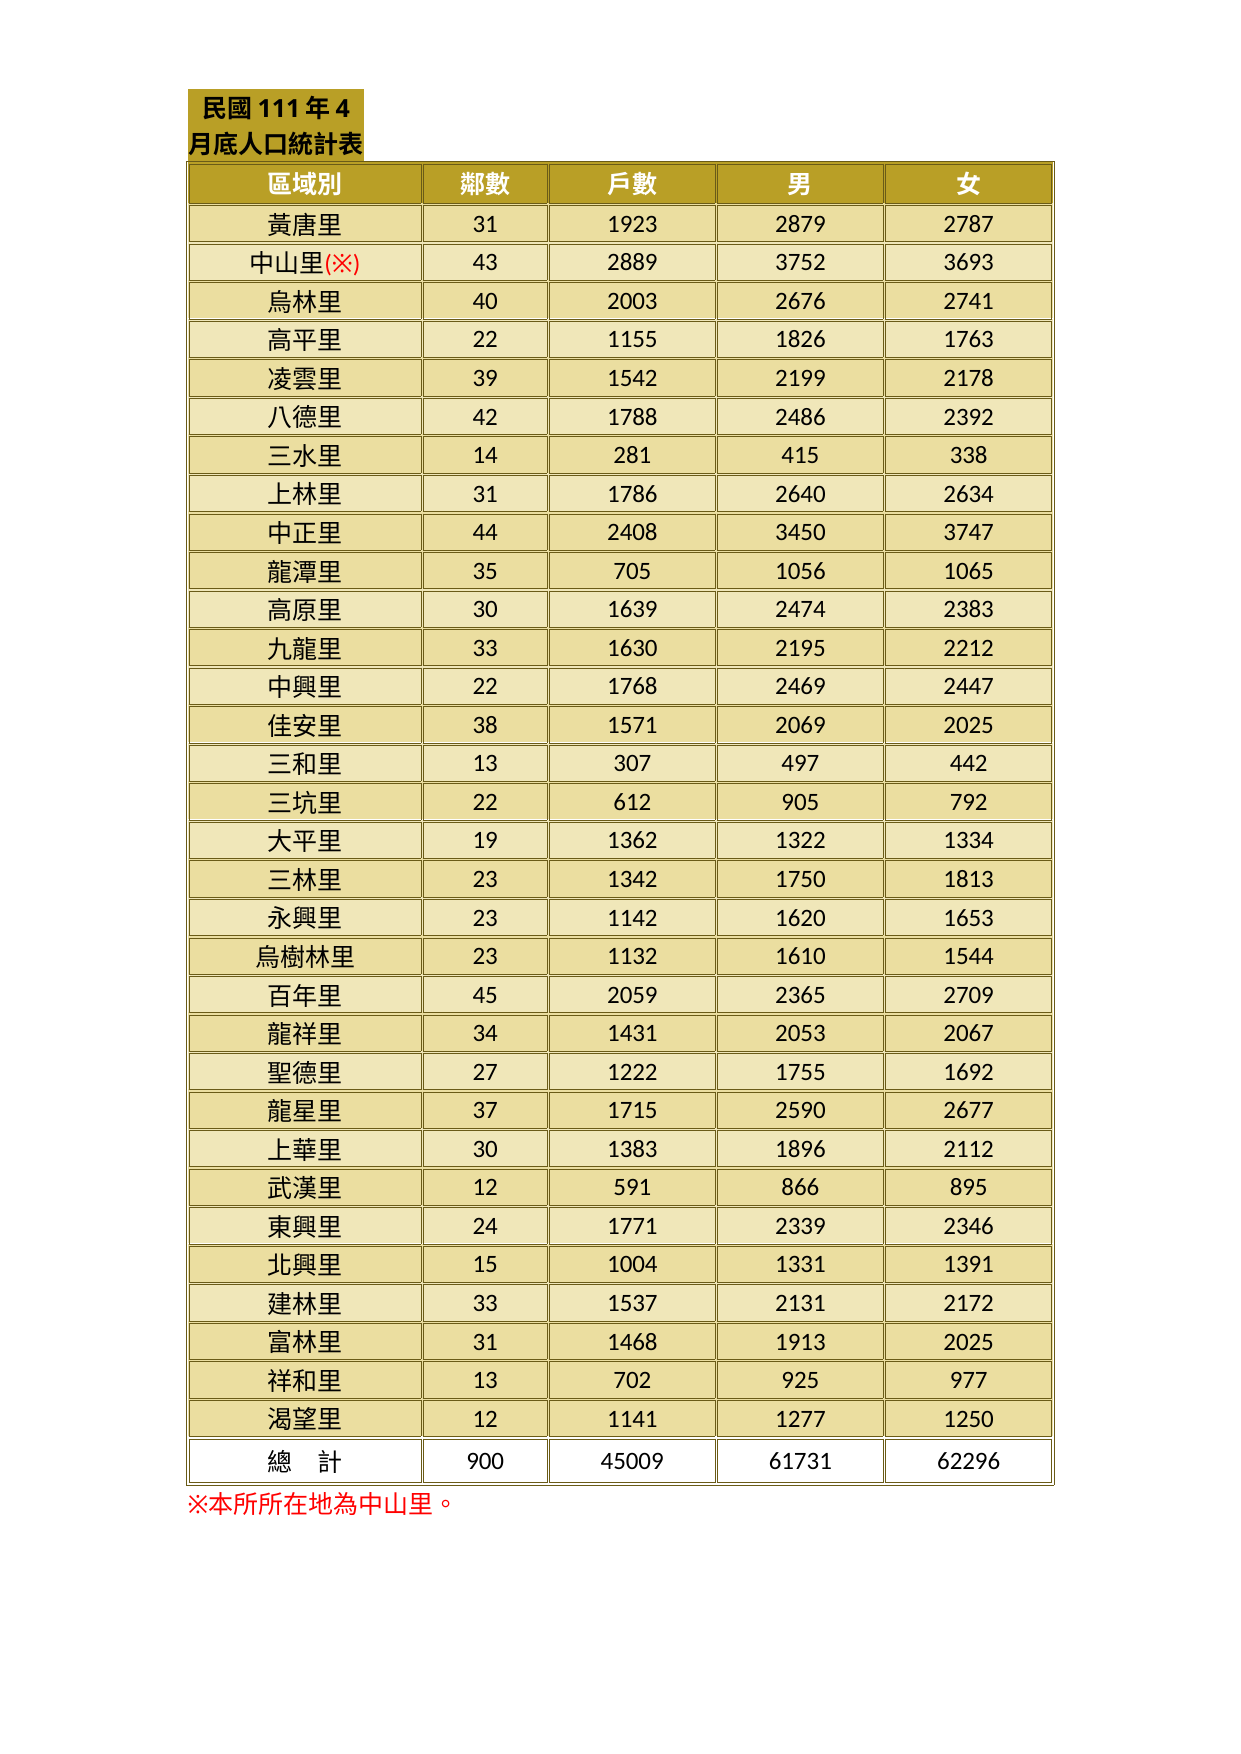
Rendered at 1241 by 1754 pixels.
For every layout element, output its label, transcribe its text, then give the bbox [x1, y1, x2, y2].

table_cell 中正里 [190, 515, 421, 550]
table_cell 22 [424, 322, 547, 357]
table_cell 1768 [550, 669, 715, 704]
table_cell 23 [424, 939, 547, 974]
table_cell 900 [424, 1440, 547, 1482]
table_cell 高原里 [190, 592, 421, 627]
table_cell 925 [718, 1362, 883, 1398]
table_cell 三林里 [190, 861, 421, 897]
table_cell 1468 [550, 1324, 715, 1359]
table_cell 男 [718, 165, 883, 203]
table_cell 3450 [718, 515, 883, 550]
table_cell 612 [550, 784, 715, 819]
table_cell 永興里 [190, 900, 421, 935]
table_cell 1610 [718, 939, 883, 974]
table_cell 2709 [886, 977, 1051, 1012]
table_cell 23 [424, 900, 547, 935]
table_cell 三坑里 [190, 784, 421, 819]
table_cell 武漢里 [190, 1170, 421, 1205]
table_cell 2879 [718, 206, 883, 241]
table_cell 鄰數 [424, 165, 547, 203]
table_cell 2392 [886, 399, 1051, 434]
table_cell 1813 [886, 861, 1051, 897]
table_cell 2469 [718, 669, 883, 704]
table_cell 東興里 [190, 1208, 421, 1243]
table_cell 27 [424, 1054, 547, 1089]
table_cell 1142 [550, 900, 715, 935]
table_cell 高平里 [190, 322, 421, 357]
table_cell 497 [718, 746, 883, 781]
table_cell 307 [550, 746, 715, 781]
table_cell 1788 [550, 399, 715, 434]
table_cell 2131 [718, 1285, 883, 1321]
table_cell 1896 [718, 1131, 883, 1166]
table_cell 龍星里 [190, 1093, 421, 1128]
table_cell 2346 [886, 1208, 1051, 1243]
table_cell 佳安里 [190, 707, 421, 742]
table_cell 2003 [550, 283, 715, 318]
table_cell 富林里 [190, 1324, 421, 1359]
table_cell 31 [424, 1324, 547, 1359]
table_cell 2889 [550, 245, 715, 280]
table_cell 2059 [550, 977, 715, 1012]
table_cell 區域別 [190, 165, 421, 203]
table_cell 1056 [718, 553, 883, 588]
table_cell 43 [424, 245, 547, 280]
table_cell 建林里 [190, 1285, 421, 1321]
table_cell 1141 [550, 1401, 715, 1436]
table_cell 24 [424, 1208, 547, 1243]
table_cell 13 [424, 746, 547, 781]
table_cell 1692 [886, 1054, 1051, 1089]
table_cell 45 [424, 977, 547, 1012]
table_cell 2067 [886, 1016, 1051, 1051]
table_cell 1826 [718, 322, 883, 357]
table_cell 1537 [550, 1285, 715, 1321]
table_cell 1542 [550, 360, 715, 396]
table_cell 北興里 [190, 1247, 421, 1282]
table_cell 37 [424, 1093, 547, 1128]
table_cell 2408 [550, 515, 715, 550]
table_cell 3752 [718, 245, 883, 280]
table_cell 62296 [886, 1440, 1051, 1482]
table_cell 烏林里 [190, 283, 421, 318]
table_cell 聖德里 [190, 1054, 421, 1089]
table_cell 2178 [886, 360, 1051, 396]
table_cell 40 [424, 283, 547, 318]
table_cell 1763 [886, 322, 1051, 357]
table_cell 19 [424, 823, 547, 858]
table_cell 1653 [886, 900, 1051, 935]
table_cell 34 [424, 1016, 547, 1051]
table_cell 大平里 [190, 823, 421, 858]
table_header 民國111年4月底人口統計表 [188, 89, 364, 161]
text ※本所所在地為中山里。 [187, 1486, 1053, 1521]
table_cell 祥和里 [190, 1362, 421, 1398]
table_cell 1132 [550, 939, 715, 974]
table_cell 22 [424, 669, 547, 704]
table_cell 792 [886, 784, 1051, 819]
table_cell 30 [424, 592, 547, 627]
table_cell 702 [550, 1362, 715, 1398]
table_cell 2025 [886, 1324, 1051, 1359]
table_cell 1715 [550, 1093, 715, 1128]
table_cell 上林里 [190, 476, 421, 511]
table_cell 442 [886, 746, 1051, 781]
table_cell 百年里 [190, 977, 421, 1012]
table_cell 1362 [550, 823, 715, 858]
table_cell 2787 [886, 206, 1051, 241]
table_cell 1571 [550, 707, 715, 742]
table_cell 2447 [886, 669, 1051, 704]
table_cell 1913 [718, 1324, 883, 1359]
table_cell 2199 [718, 360, 883, 396]
table_cell 15 [424, 1247, 547, 1282]
table_cell 866 [718, 1170, 883, 1205]
table_cell 三水里 [190, 437, 421, 473]
table_cell 3693 [886, 245, 1051, 280]
table_cell 1639 [550, 592, 715, 627]
table_cell 上華里 [190, 1131, 421, 1166]
table_cell 1544 [886, 939, 1051, 974]
table_cell 12 [424, 1170, 547, 1205]
table_cell 2069 [718, 707, 883, 742]
table_cell 1786 [550, 476, 715, 511]
table_cell 2365 [718, 977, 883, 1012]
table_cell 1250 [886, 1401, 1051, 1436]
table_cell 1771 [550, 1208, 715, 1243]
table_cell 2212 [886, 630, 1051, 665]
table_cell 渴望里 [190, 1401, 421, 1436]
table_cell 2741 [886, 283, 1051, 318]
table_cell 2195 [718, 630, 883, 665]
table_cell 凌雲里 [190, 360, 421, 396]
table_cell 1923 [550, 206, 715, 241]
table_cell 中興里 [190, 669, 421, 704]
table_cell 2634 [886, 476, 1051, 511]
table_cell 1750 [718, 861, 883, 897]
table_cell 1277 [718, 1401, 883, 1436]
table_cell 總 計 [190, 1440, 421, 1482]
table_cell 三和里 [190, 746, 421, 781]
table_cell 1755 [718, 1054, 883, 1089]
table_cell 1334 [886, 823, 1051, 858]
table_cell 1342 [550, 861, 715, 897]
table_cell 2677 [886, 1093, 1051, 1128]
table_cell 30 [424, 1131, 547, 1166]
table_cell 1383 [550, 1131, 715, 1166]
table_cell 九龍里 [190, 630, 421, 665]
table_cell 31 [424, 206, 547, 241]
table_cell 1391 [886, 1247, 1051, 1282]
table_cell 705 [550, 553, 715, 588]
table_cell 黃唐里 [190, 206, 421, 241]
table_cell 281 [550, 437, 715, 473]
table_cell 1222 [550, 1054, 715, 1089]
table_cell 烏樹林里 [190, 939, 421, 974]
table_cell 39 [424, 360, 547, 396]
table_cell 23 [424, 861, 547, 897]
table_cell 1322 [718, 823, 883, 858]
table_cell 2640 [718, 476, 883, 511]
table_cell 415 [718, 437, 883, 473]
table_cell 61731 [718, 1440, 883, 1482]
table_cell 戶數 [550, 165, 715, 203]
table_cell 1065 [886, 553, 1051, 588]
table_cell 905 [718, 784, 883, 819]
table_cell 2676 [718, 283, 883, 318]
table_cell 龍潭里 [190, 553, 421, 588]
table_cell 中山里(※) [190, 245, 421, 280]
table_cell 龍祥里 [190, 1016, 421, 1051]
table_cell 895 [886, 1170, 1051, 1205]
table_cell 22 [424, 784, 547, 819]
table_cell 977 [886, 1362, 1051, 1398]
table_cell 44 [424, 515, 547, 550]
table_cell 1620 [718, 900, 883, 935]
table_cell 338 [886, 437, 1051, 473]
table_cell 14 [424, 437, 547, 473]
table_cell 33 [424, 1285, 547, 1321]
table_cell 2172 [886, 1285, 1051, 1321]
table_cell 女 [886, 165, 1051, 203]
table_cell 八德里 [190, 399, 421, 434]
table_cell 1630 [550, 630, 715, 665]
table_cell 35 [424, 553, 547, 588]
table_cell 33 [424, 630, 547, 665]
table_cell 2486 [718, 399, 883, 434]
table_cell 12 [424, 1401, 547, 1436]
table_cell 2474 [718, 592, 883, 627]
table_cell 2112 [886, 1131, 1051, 1166]
table_cell 1331 [718, 1247, 883, 1282]
table_cell 2053 [718, 1016, 883, 1051]
table_cell 38 [424, 707, 547, 742]
table_cell 45009 [550, 1440, 715, 1482]
table_cell 1431 [550, 1016, 715, 1051]
table_cell 13 [424, 1362, 547, 1398]
table_cell 2339 [718, 1208, 883, 1243]
table_cell 2383 [886, 592, 1051, 627]
table_cell 1155 [550, 322, 715, 357]
table_cell 591 [550, 1170, 715, 1205]
table_cell 42 [424, 399, 547, 434]
table_cell 2590 [718, 1093, 883, 1128]
table_cell 3747 [886, 515, 1051, 550]
table_cell 1004 [550, 1247, 715, 1282]
table_cell 2025 [886, 707, 1051, 742]
table_cell 31 [424, 476, 547, 511]
